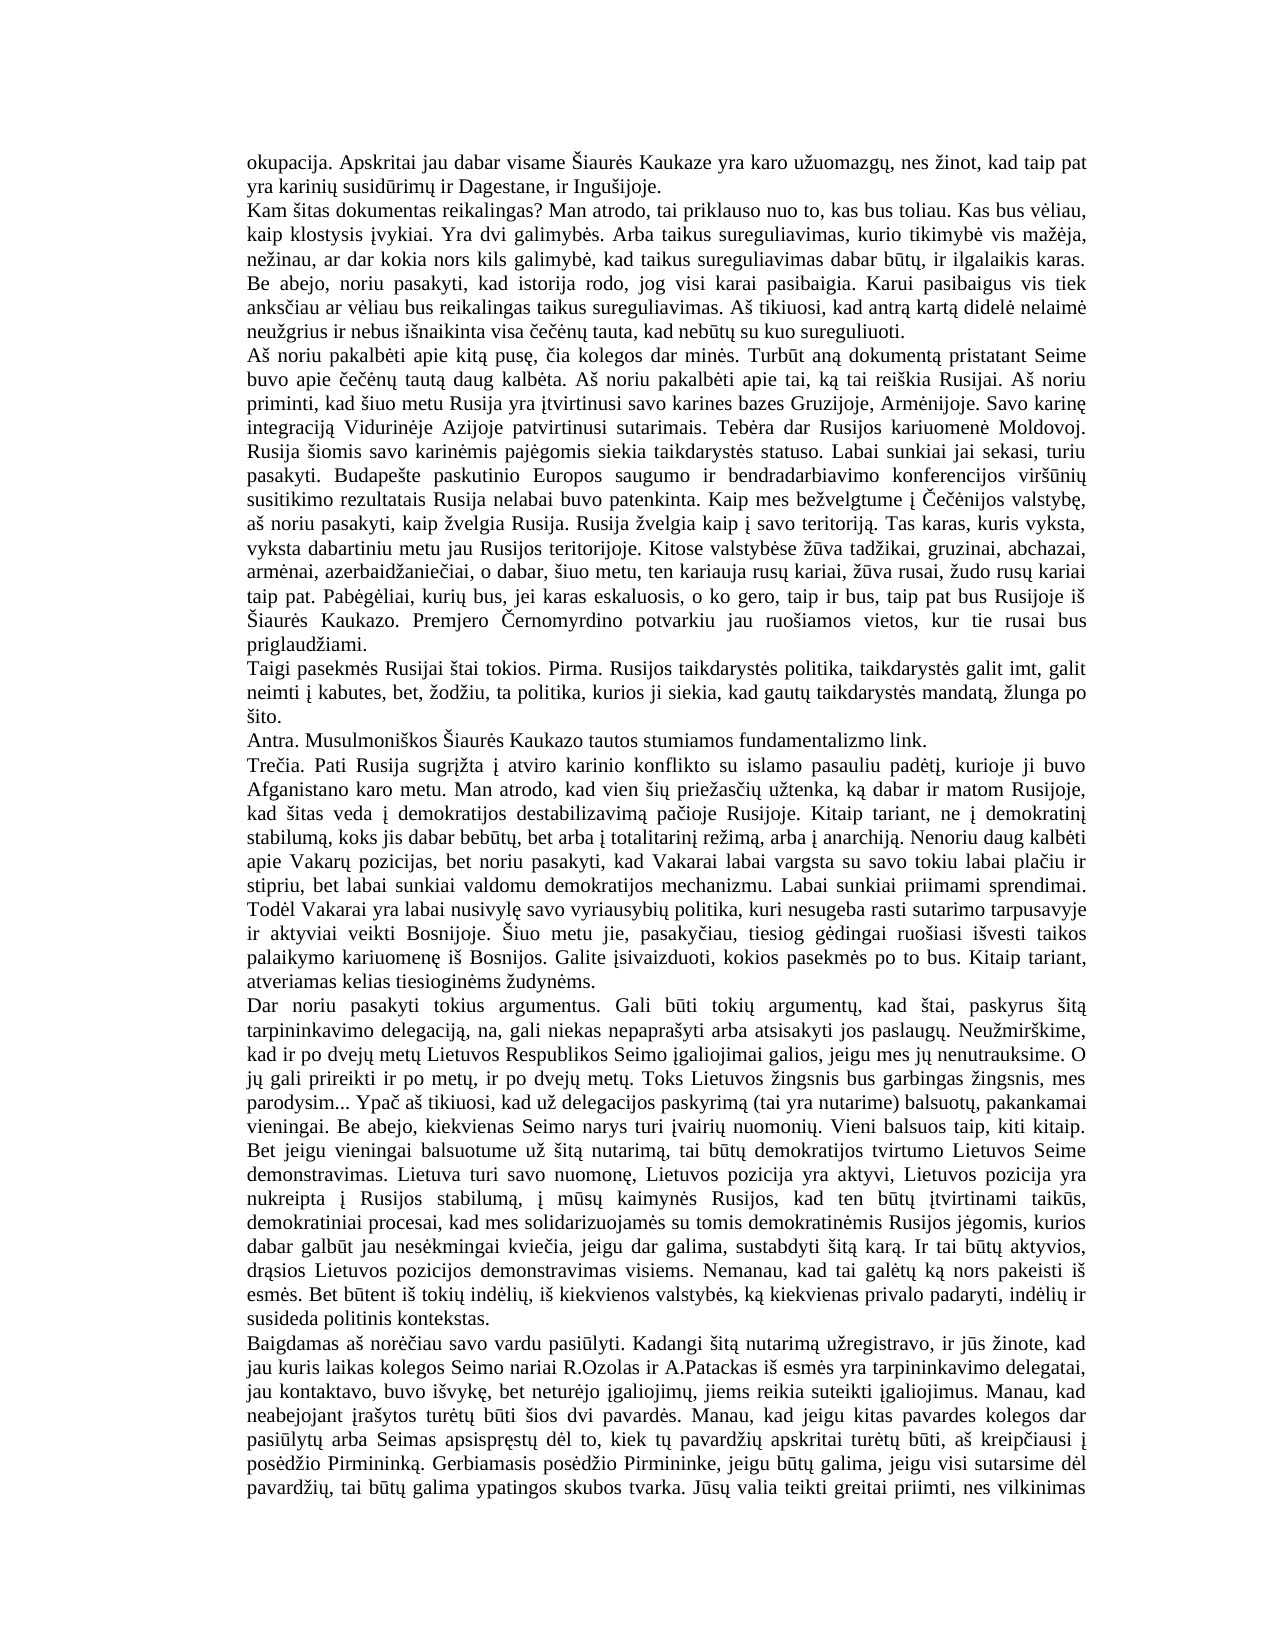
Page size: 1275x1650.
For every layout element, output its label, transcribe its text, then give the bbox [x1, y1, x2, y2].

text Baigdamas aš norėčiau savo vardu pasiūlyti. Kadangi šitą nutarimą užregistravo, ir jūs žinote, kad jau kuris laikas kolegos Seimo nariai R.Ozolas ir A.Patackas iš esmės yra tarpininkavimo delegatai, jau kontaktavo, buvo išvykę, bet neturėjo įgaliojimų, jiems reikia suteikti įgaliojimus. Manau, kad neabejojant įrašytos turėtų būti šios dvi pavardės. Manau, kad jeigu kitas pavardes kolegos dar pasiūlytų arba Seimas apsispręstų dėl to, kiek tų pavardžių apskritai turėtų būti, aš kreipčiausi į posėdžio Pirmininką. Gerbiamasis posėdžio Pirmininke, jeigu būtų galima, jeigu visi sutarsime dėl pavardžių, tai būtų galima ypatingos skubos tvarka. Jūsų valia teikti greitai priimti, nes vilkinimas [247, 1331, 1087, 1499]
text Kam šitas dokumentas reikalingas? Man atrodo, tai priklauso nuo to, kas bus toliau. Kas bus vėliau, kaip klostysis įvykiai. Yra dvi galimybės. Arba taikus sureguliavimas, kurio tikimybė vis mažėja, nežinau, ar dar kokia nors kils galimybė, kad taikus sureguliavimas dabar būtų, ir ilgalaikis karas. Be abejo, noriu pasakyti, kad istorija rodo, jog visi karai pasibaigia. Karui pasibaigus vis tiek anksčiau ar vėliau bus reikalingas taikus sureguliavimas. Aš tikiuosi, kad antrą kartą didelė nelaimė neužgrius ir nebus išnaikinta visa čečėnų tauta, kad nebūtų su kuo sureguliuoti. [247, 198, 1087, 343]
text Antra. Musulmoniškos Šiaurės Kaukazo tautos stumiamos fundamentalizmo link. [247, 728, 1087, 752]
text Dar noriu pasakyti tokius argumentus. Gali būti tokių argumentų, kad štai, paskyrus šitą tarpininkavimo delegaciją, na, gali niekas nepaprašyti arba atsisakyti jos paslaugų. Neužmirškime, kad ir po dvejų metų Lietuvos Respublikos Seimo įgaliojimai galios, jeigu mes jų nenutrauksime. O jų gali prireikti ir po metų, ir po dvejų metų. Toks Lietuvos žingsnis bus garbingas žingsnis, mes parodysim... Ypač aš tikiuosi, kad už delegacijos paskyrimą (tai yra nutarime) balsuotų, pakankamai vieningai. Be abejo, kiekvienas Seimo narys turi įvairių nuomonių. Vieni balsuos taip, kiti kitaip. Bet jeigu vieningai balsuotume už šitą nutarimą, tai būtų demokratijos tvirtumo Lietuvos Seime demonstravimas. Lietuva turi savo nuomonę, Lietuvos pozicija yra aktyvi, Lietuvos pozicija yra nukreipta į Rusijos stabilumą, į mūsų kaimynės Rusijos, kad ten būtų įtvirtinami taikūs, demokratiniai procesai, kad mes solidarizuojamės su tomis demokratinėmis Rusijos jėgomis, kurios dabar galbūt jau nesėkmingai kviečia, jeigu dar galima, sustabdyti šitą karą. Ir tai būtų aktyvios, drąsios Lietuvos pozicijos demonstravimas visiems. Nemanau, kad tai galėtų ką nors pakeisti iš esmės. Bet būtent iš tokių indėlių, iš kiekvienos valstybės, ką kiekvienas privalo padaryti, indėlių ir susideda politinis kontekstas. [247, 993, 1087, 1330]
text okupacija. Apskritai jau dabar visame Šiaurės Kaukaze yra karo užuomazgų, nes žinot, kad taip pat yra karinių susidūrimų ir Dagestane, ir Ingušijoje. [247, 150, 1087, 198]
text Trečia. Pati Rusija sugrįžta į atviro karinio konflikto su islamo pasauliu padėtį, kurioje ji buvo Afganistano karo metu. Man atrodo, kad vien šių priežasčių užtenka, ką dabar ir matom Rusijoje, kad šitas veda į demokratijos destabilizavimą pačioje Rusijoje. Kitaip tariant, ne į demokratinį stabilumą, koks jis dabar bebūtų, bet arba į totalitarinį režimą, arba į anarchiją. Nenoriu daug kalbėti apie Vakarų pozicijas, bet noriu pasakyti, kad Vakarai labai vargsta su savo tokiu labai plačiu ir stipriu, bet labai sunkiai valdomu demokratijos mechanizmu. Labai sunkiai priimami sprendimai. Todėl Vakarai yra labai nusivylę savo vyriausybių politika, kuri nesugeba rasti sutarimo tarpusavyje ir aktyviai veikti Bosnijoje. Šiuo metu jie, pasakyčiau, tiesiog gėdingai ruošiasi išvesti taikos palaikymo kariuomenę iš Bosnijos. Galite įsivaizduoti, kokios pasekmės po to bus. Kitaip tariant, atveriamas kelias tiesioginėms žudynėms. [247, 753, 1087, 993]
text Aš noriu pakalbėti apie kitą pusę, čia kolegos dar minės. Turbūt aną dokumentą pristatant Seime buvo apie čečėnų tautą daug kalbėta. Aš noriu pakalbėti apie tai, ką tai reiškia Rusijai. Aš noriu priminti, kad šiuo metu Rusija yra įtvirtinusi savo karines bazes Gruzijoje, Armėnijoje. Savo karinę integraciją Vidurinėje Azijoje patvirtinusi sutarimais. Tebėra dar Rusijos kariuomenė Moldovoj. Rusija šiomis savo karinėmis pajėgomis siekia taikdarystės statuso. Labai sunkiai jai sekasi, turiu pasakyti. Budapešte paskutinio Europos saugumo ir bendradarbiavimo konferencijos viršūnių susitikimo rezultatais Rusija nelabai buvo patenkinta. Kaip mes bežvelgtume į Čečėnijos valstybę, aš noriu pasakyti, kaip žvelgia Rusija. Rusija žvelgia kaip į savo teritoriją. Tas karas, kuris vyksta, vyksta dabartiniu metu jau Rusijos teritorijoje. Kitose valstybėse žūva tadžikai, gruzinai, abchazai, armėnai, azerbaidžaniečiai, o dabar, šiuo metu, ten kariauja rusų kariai, žūva rusai, žudo rusų kariai taip pat. Pabėgėliai, kurių bus, jei karas eskaluosis, o ko gero, taip ir bus, taip pat bus Rusijoje iš Šiaurės Kaukazo. Premjero Černomyrdino potvarkiu jau ruošiamos vietos, kur tie rusai bus priglaudžiami. [247, 343, 1087, 656]
text Taigi pasekmės Rusijai štai tokios. Pirma. Rusijos taikdarystės politika, taikdarystės galit imt, galit neimti į kabutes, bet, žodžiu, ta politika, kurios ji siekia, kad gautų taikdarystės mandatą, žlunga po šito. [247, 656, 1087, 728]
